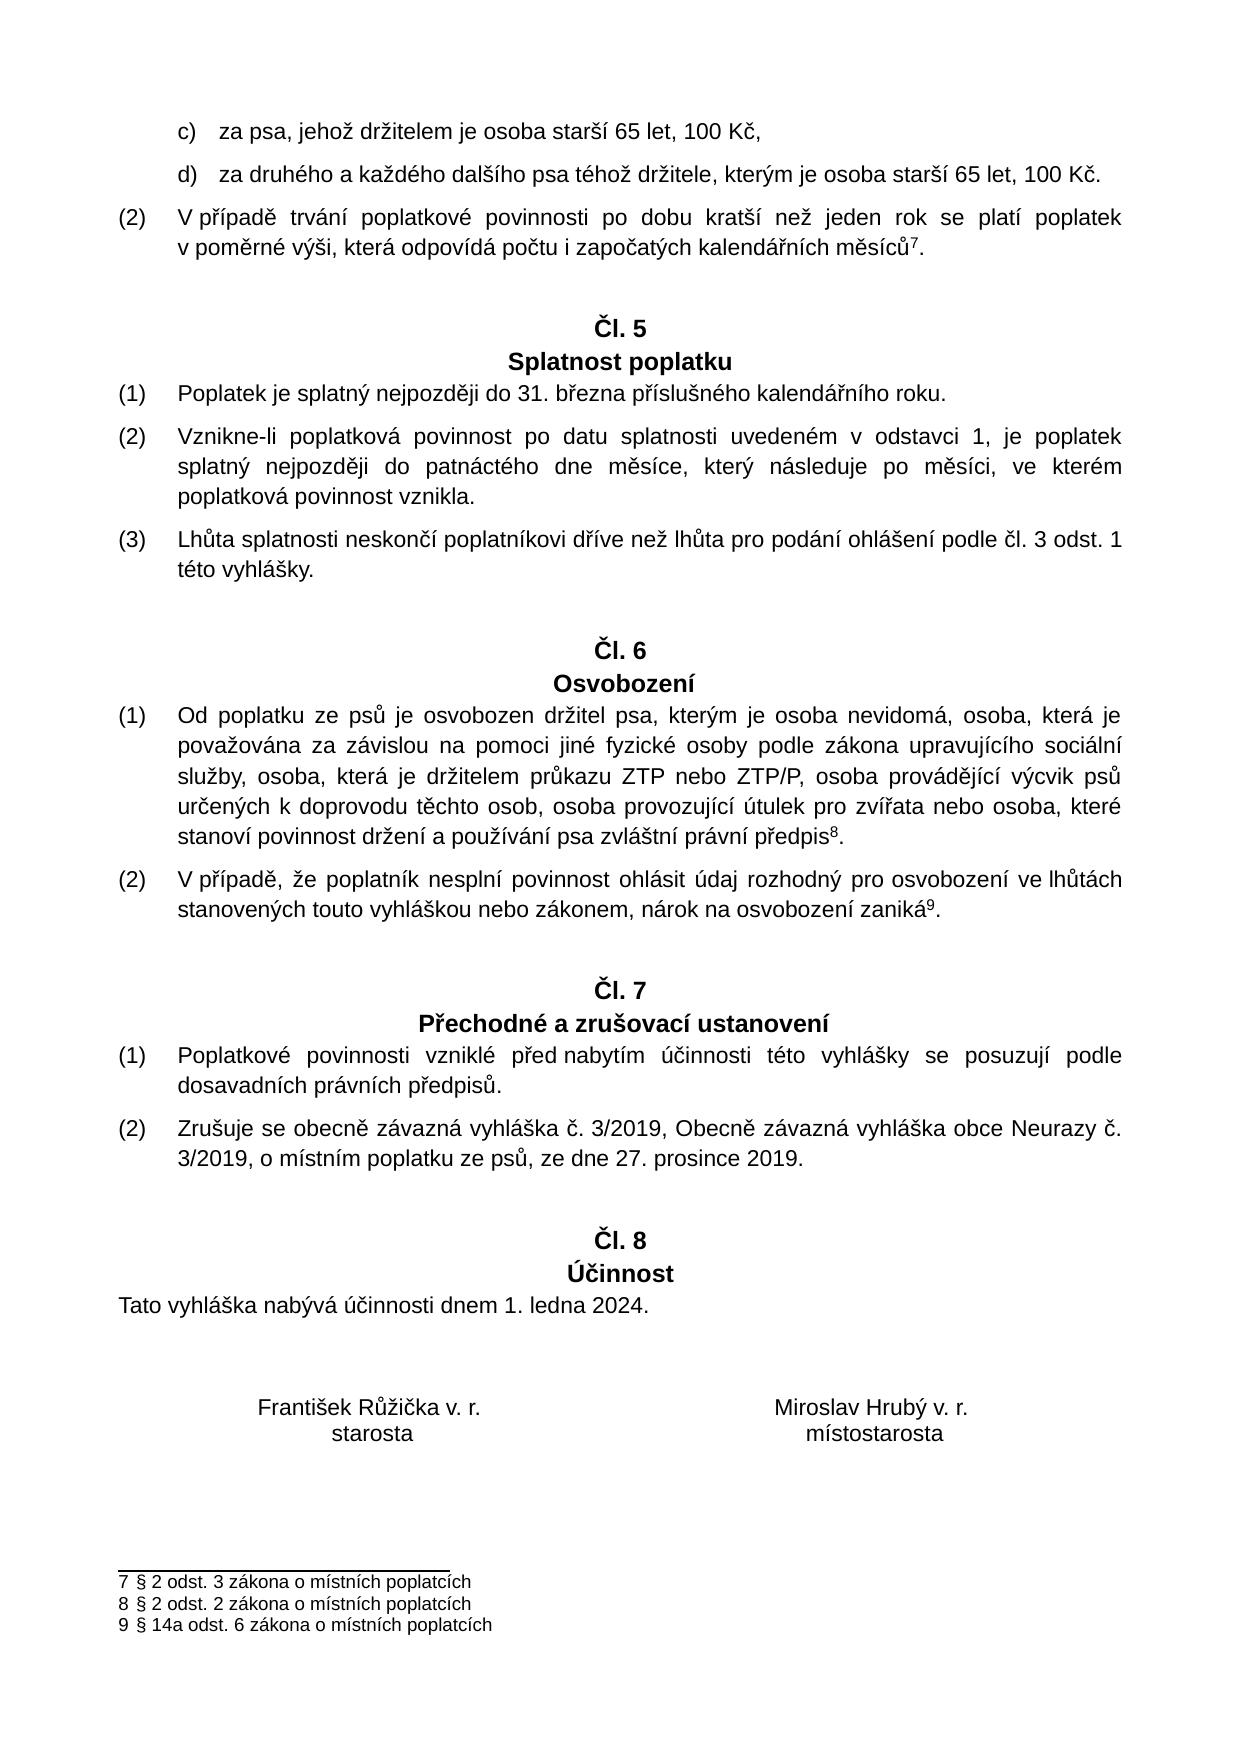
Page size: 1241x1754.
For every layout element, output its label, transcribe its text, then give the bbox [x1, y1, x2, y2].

list Lhůta splatnosti neskončí poplatníkovi dříve než lhůta pro podání ohlášení podle čl. 3 odst. 1 této vyhlášky. [118, 526, 1122, 582]
list V případě, že poplatník nesplní povinnost ohlásit údaj rozhodný pro osvobození ve lhůtách stanovených touto vyhláškou nebo zákonem, nárok na osvobození zaniká. [118, 866, 1122, 922]
list Vznikne-li poplatková povinnost po datu splatnosti uvedeném v odstavci 1, je poplatek splatný nejpozději do patnáctého dne měsíce, který následuje po měsíci, ve kterém poplatková povinnost vznikla. [118, 423, 1122, 509]
list § 2 odst. 3 zákona o místních poplatcích [118, 1571, 1122, 1592]
list Zrušuje se obecně závazná vyhláška č. 3/2019, Obecně závazná vyhláška obce Neurazy č. 3/2019, o místním poplatku ze psů, ze dne 27. prosince 2019. [118, 1115, 1122, 1172]
list Poplatek je splatný nejpozději do 31. března příslušného kalendářního roku. [118, 380, 1122, 406]
list Od poplatku ze psů je osvobozen držitel psa, kterým je osoba nevidomá, osoba, která je považována za závislou na pomoci jiné fyzické osoby podle zákona upravujícího sociální služby, osoba, která je držitelem průkazu ZTP nebo ZTP/P, osoba provádějící výcvik psů určených k doprovodu těchto osob, osoba provozující útulek pro zvířata nebo osoba, které stanoví povinnost držení a používání psa zvláštní právní předpis. [118, 702, 1122, 849]
table_header František Růžička v. r. starosta [118, 1334, 620, 1452]
subtitle Čl. 8 Účinnost [118, 1226, 1122, 1287]
list za druhého a každého dalšího psa téhož držitele, kterým je osoba starší 65 let, 100 Kč. [177, 161, 1122, 187]
list § 14a odst. 6 zákona o místních poplatcích [118, 1614, 1122, 1635]
text Tato vyhláška nabývá účinnosti dnem 1. ledna 2024. [118, 1292, 1122, 1318]
list V případě trvání poplatkové povinnosti po dobu kratší než jeden rok se platí poplatek v poměrné výši, která odpovídá počtu i započatých kalendářních měsíců. [118, 203, 1122, 260]
subtitle Čl. 7 Přechodné a zrušovací ustanovení [118, 976, 1122, 1038]
list za psa, jehož držitelem je osoba starší 65 let, 100 Kč, [177, 118, 1122, 144]
list Poplatkové povinnosti vzniklé před nabytím účinnosti této vyhlášky se posuzují podle dosavadních právních předpisů. [118, 1042, 1122, 1099]
table_header Miroslav Hrubý v. r. místostarosta [620, 1334, 1122, 1452]
list § 2 odst. 2 zákona o místních poplatcích [118, 1592, 1122, 1614]
subtitle Čl. 5 Splatnost poplatku [118, 314, 1122, 376]
subtitle Čl. 6 Osvobození [118, 636, 1122, 698]
